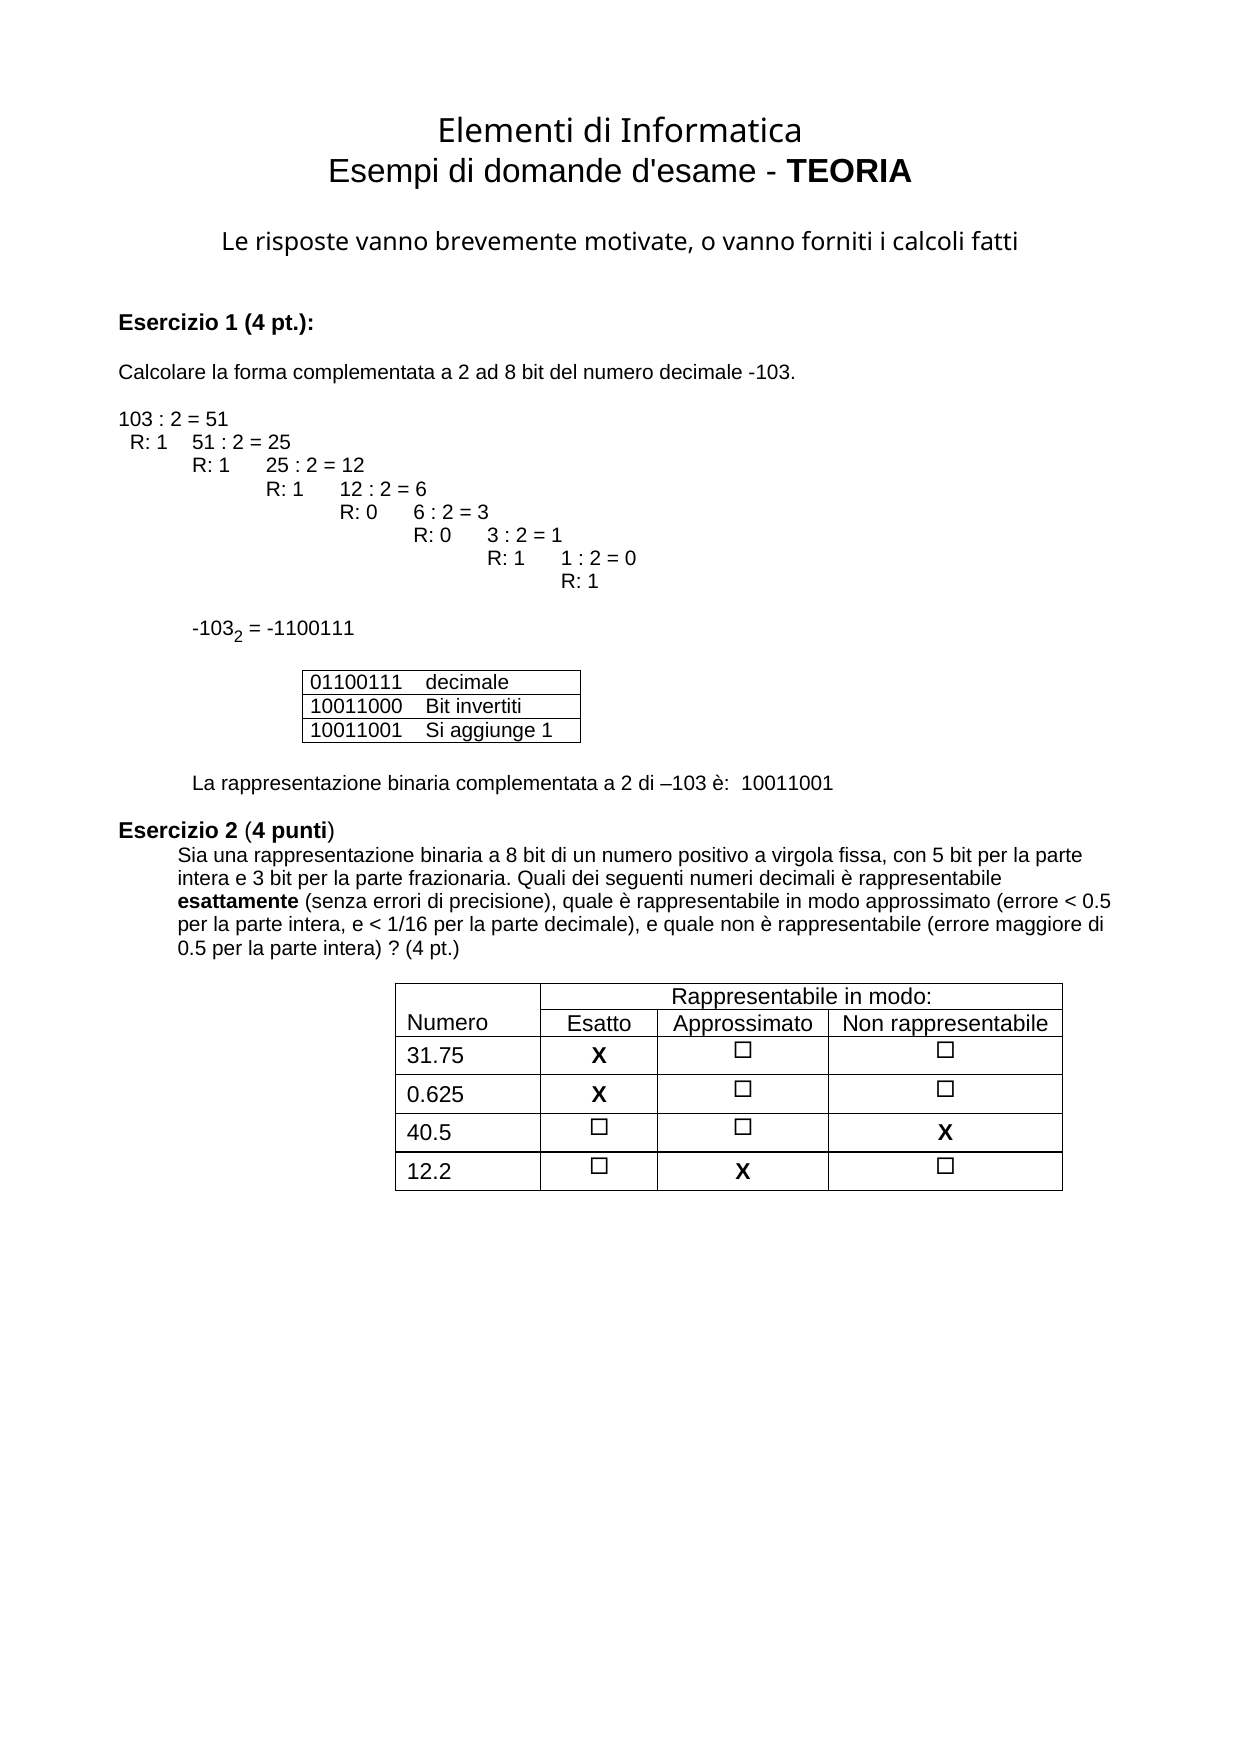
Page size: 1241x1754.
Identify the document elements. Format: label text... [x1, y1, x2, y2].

table_cell 10011000 Bit invertiti [303, 695, 580, 718]
table_cell  [541, 1153, 657, 1190]
text Elementi di Informatica [118, 106, 1122, 152]
table_cell 12.2 [396, 1153, 540, 1190]
text La rappresentazione binaria complementata a 2 di –103 è: 10011001 [192, 771, 1122, 794]
text R: 1 1 : 2 = 0 [118, 547, 1122, 570]
table_cell X [658, 1153, 828, 1190]
table_cell Non rappresentabile [829, 1010, 1062, 1036]
text R: 1 12 : 2 = 6 [118, 477, 1122, 500]
table_header 01100111 decimale [303, 671, 580, 694]
text R: 1 25 : 2 = 12 [118, 454, 1122, 477]
table_cell X [829, 1114, 1062, 1151]
table_cell  [541, 1114, 657, 1151]
table_cell 0.625 [396, 1075, 540, 1113]
table_header Numero [396, 984, 540, 1036]
text Le risposte vanno brevemente motivate, o vanno forniti i calcoli fatti [118, 223, 1122, 257]
table_cell X [541, 1075, 657, 1113]
table_cell  [658, 1075, 828, 1113]
text Esercizio 1 (4 pt.): [118, 310, 1122, 335]
text Esempi di domande d'esame - TEORIA [118, 152, 1122, 189]
table_cell  [829, 1075, 1062, 1113]
table_cell Esatto [541, 1010, 657, 1036]
table_cell 10011001 Si aggiunge 1 [303, 719, 580, 742]
table_cell  [829, 1153, 1062, 1190]
text Calcolare la forma complementata a 2 ad 8 bit del numero decimale -103. [118, 361, 1122, 384]
text Esercizio 2 (4 punti) [118, 817, 1122, 843]
text 103 : 2 = 51 [118, 407, 1122, 431]
table_header Rappresentabile in modo: [541, 984, 1062, 1009]
table_cell Approssimato [658, 1010, 828, 1036]
table_cell  [829, 1037, 1062, 1074]
text R: 0 3 : 2 = 1 [118, 523, 1122, 547]
text -1032 = -1100111 [118, 616, 1122, 646]
text R: 0 6 : 2 = 3 [118, 500, 1122, 523]
text R: 1 [118, 570, 1122, 593]
table_cell 40.5 [396, 1114, 540, 1151]
table_cell  [658, 1114, 828, 1151]
table_cell  [658, 1037, 828, 1074]
text R: 1 51 : 2 = 25 [118, 431, 1122, 454]
table_cell X [541, 1037, 657, 1074]
table_cell 31.75 [396, 1037, 540, 1074]
text Sia una rappresentazione binaria a 8 bit di un numero positivo a virgola fissa, con 5 bit per la parte intera e 3 bit per la parte frazionaria. Quali dei seguenti numeri decimali è rappresentabile esattamente (senza errori di precisione), quale è rappresentabile in modo approssimato (errore < 0.5 per la parte intera, e < 1/16 per la parte decimale), e quale non è rappresentabile (errore maggiore di 0.5 per la parte intera) ? (4 pt.) [118, 843, 1122, 959]
